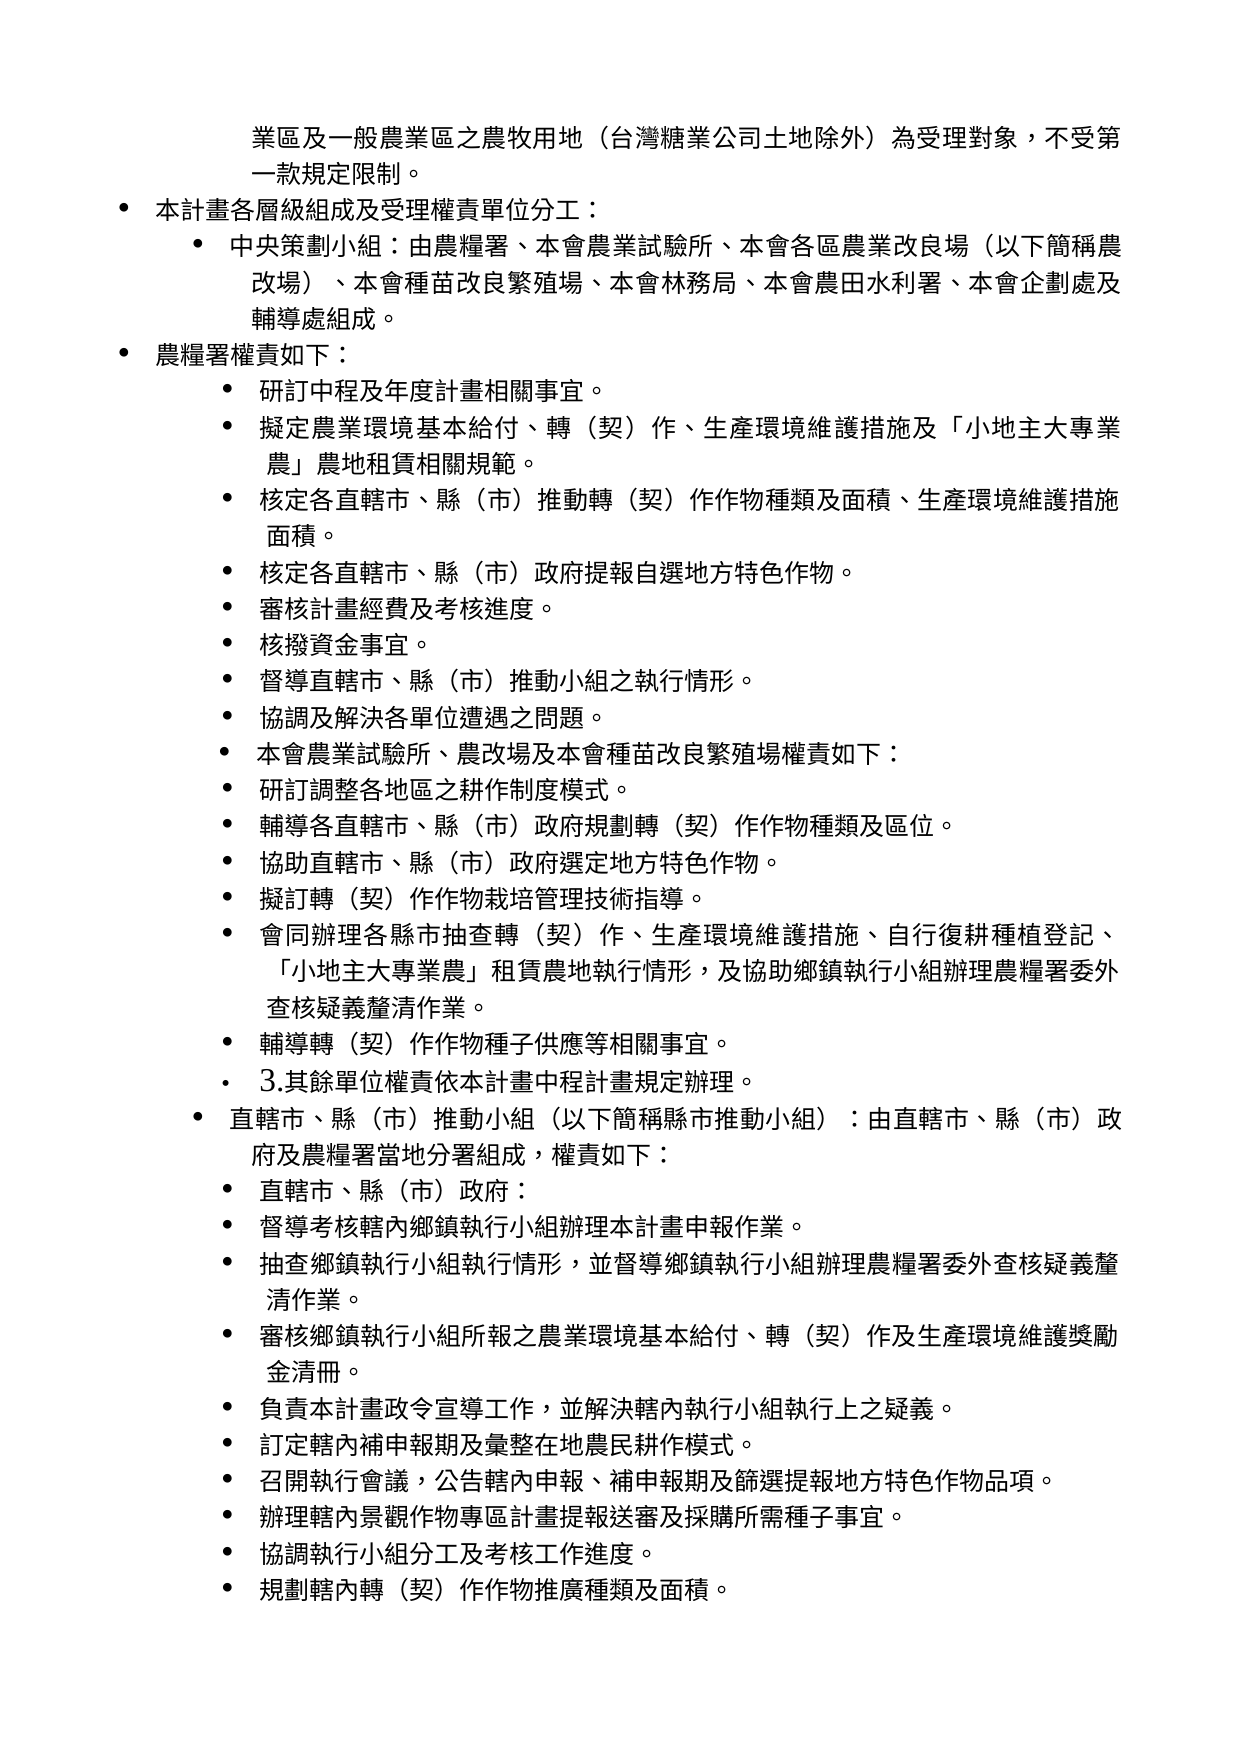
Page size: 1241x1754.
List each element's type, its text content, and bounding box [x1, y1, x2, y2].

list 研訂調整各地區之耕作制度模式。 [222, 771, 1122, 807]
list 直轄市、縣（市）推動小組（以下簡稱縣市推動小組）：由直轄市、縣（市）政府及農糧署當地分署組成，權責如下： [192, 1099, 1122, 1172]
list 辦理轄內景觀作物專區計畫提報送審及採購所需種子事宜。 [222, 1498, 1122, 1534]
list 審核計畫經費及考核進度。 [222, 589, 1122, 626]
list 召開執行會議，公告轄內申報、補申報期及篩選提報地方特色作物品項。 [222, 1462, 1122, 1498]
list 研訂中程及年度計畫相關事宜。 [222, 372, 1122, 408]
list 核撥資金事宜。 [222, 626, 1122, 662]
list 會同辦理各縣市抽查轉（契）作、生產環境維護措施、自行復耕種植登記、「小地主大專業農」租賃農地執行情形，及協助鄉鎮執行小組辦理農糧署委外查核疑義釐清作業。 [222, 916, 1122, 1024]
list 協調及解決各單位遭遇之問題。 [222, 698, 1122, 734]
list 督導直轄市、縣（市）推動小組之執行情形。 [222, 662, 1122, 698]
list 擬訂轉（契）作作物栽培管理技術指導。 [222, 879, 1122, 916]
list 訂定轄內補申報期及彙整在地農民耕作模式。 [222, 1425, 1122, 1462]
list 審核鄉鎮執行小組所報之農業環境基本給付、轉（契）作及生產環境維護獎勵金清冊。 [222, 1317, 1122, 1389]
list 抽查鄉鎮執行小組執行情形，並督導鄉鎮執行小組辦理農糧署委外查核疑義釐清作業。 [222, 1244, 1122, 1317]
list 核定各直轄市、縣（市）推動轉（契）作作物種類及面積、生產環境維護措施面積。 [222, 481, 1122, 553]
list 核定各直轄市、縣（市）政府提報自選地方特色作物。 [222, 553, 1122, 589]
list 農糧署權責如下： [81, 336, 1122, 372]
list 督導考核轄內鄉鎮執行小組辦理本計畫申報作業。 [222, 1208, 1122, 1244]
list 輔導轉（契）作作物種子供應等相關事宜。 [222, 1024, 1122, 1061]
list 負責本計畫政令宣導工作，並解決轄內執行小組執行上之疑義。 [222, 1389, 1122, 1425]
list 協助直轄市、縣（市）政府選定地方特色作物。 [222, 843, 1122, 879]
list 3.其餘單位權責依本計畫中程計畫規定辦理。 [184, 1061, 1122, 1099]
list 中央策劃小組：由農糧署、本會農業試驗所、本會各區農業改良場（以下簡稱農改場）、本會種苗改良繁殖場、本會林務局、本會農田水利署、本會企劃處及輔導處組成。 [192, 227, 1122, 336]
list 本會農業試驗所、農改場及本會種苗改良繁殖場權責如下： [181, 734, 1122, 771]
list 協調執行小組分工及考核工作進度。 [222, 1534, 1122, 1570]
list 輔導各直轄市、縣（市）政府規劃轉（契）作作物種類及區位。 [222, 807, 1122, 843]
list 直轄市、縣（市）政府： [213, 1172, 1122, 1208]
list 規劃轄內轉（契）作作物推廣種類及面積。 [222, 1570, 1122, 1607]
list 本計畫各層級組成及受理權責單位分工： [118, 191, 1122, 227]
list 擬定農業環境基本給付、轉（契）作、生產環境維護措施及「小地主大專業農」農地租賃相關規範。 [222, 408, 1122, 481]
list 業區及一般農業區之農牧用地（台灣糖業公司土地除外）為受理對象，不受第一款規定限制。 [192, 118, 1122, 191]
